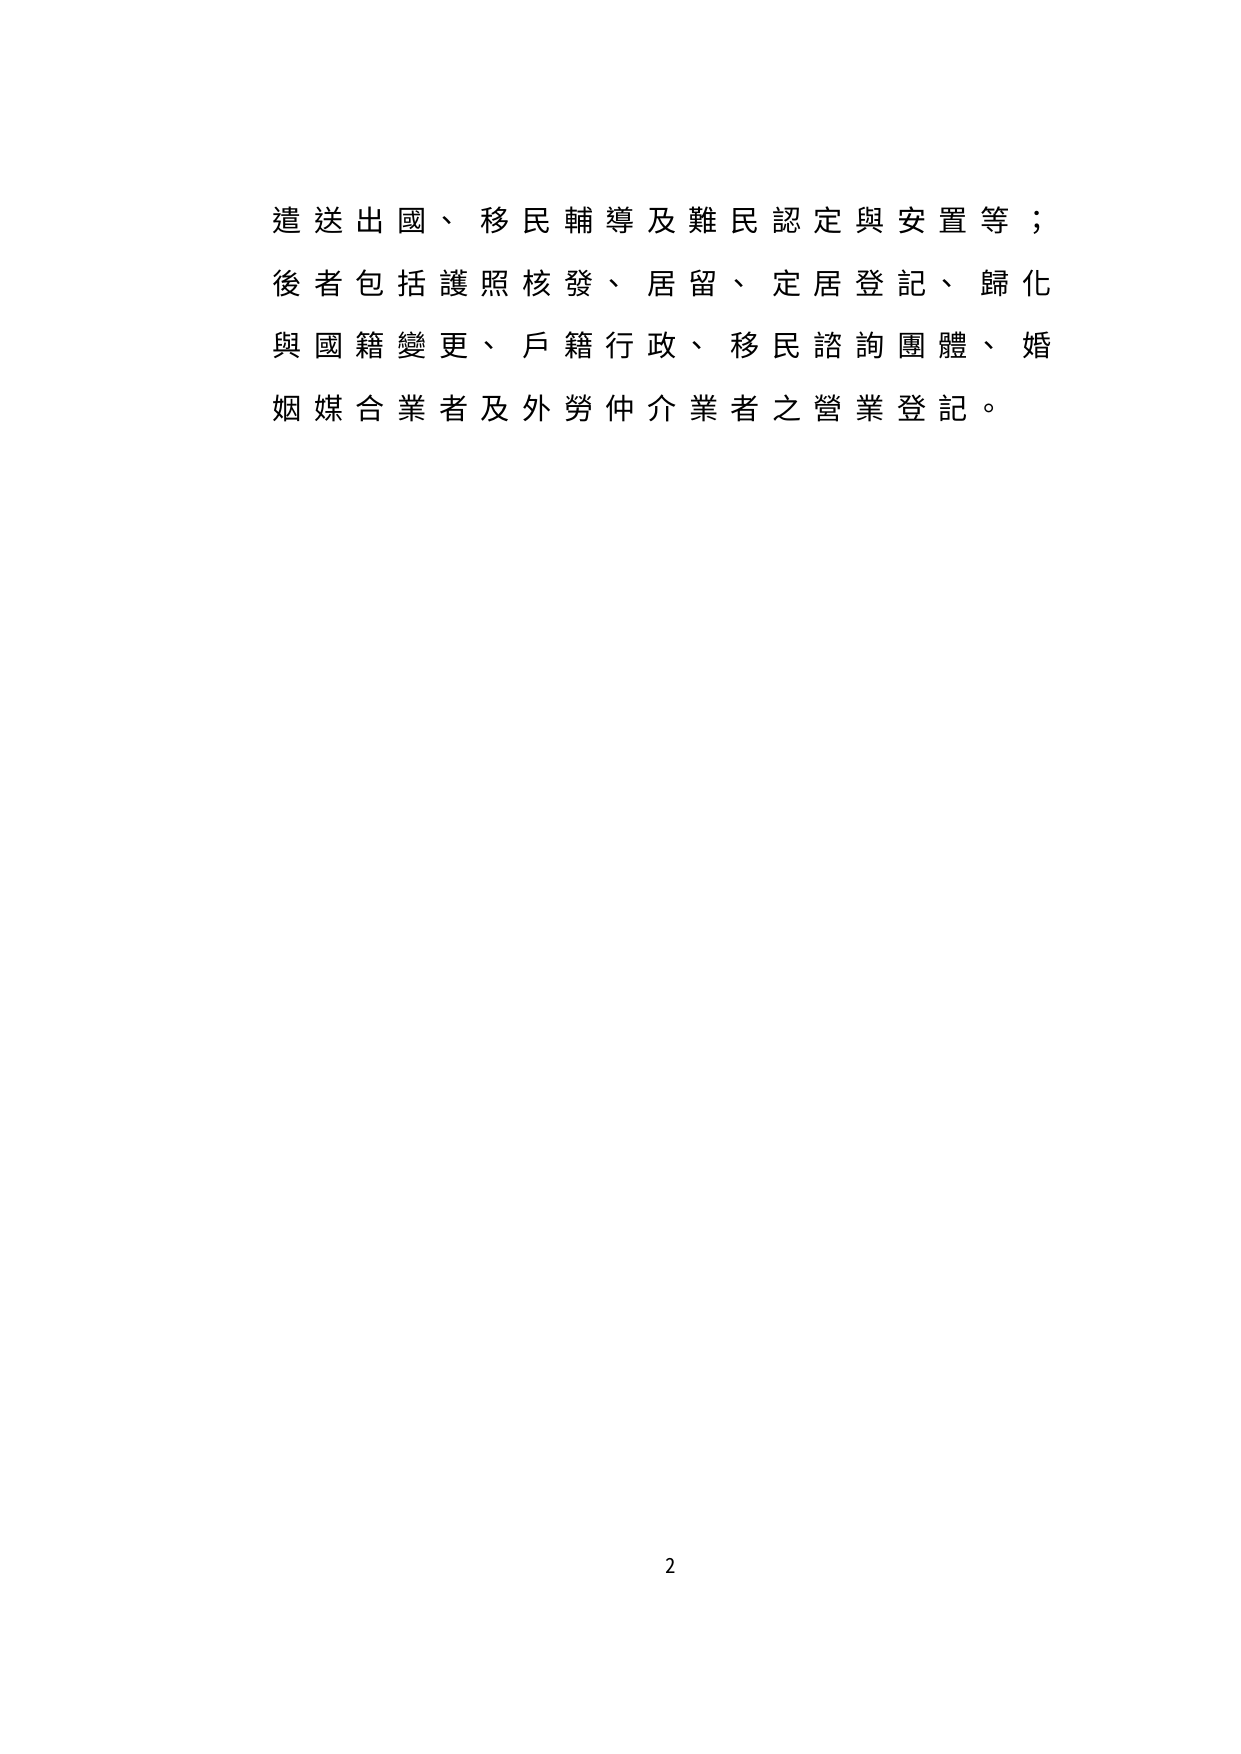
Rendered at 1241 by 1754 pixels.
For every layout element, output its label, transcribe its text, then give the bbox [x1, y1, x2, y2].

text 遣送出國、移民輔導及難民認定與安置等；後者包括護照核發、居留、定居登記、歸化與國籍變更、戶籍行政、移民諮詢團體、婚姻媒合業者及外勞仲介業者之營業登記。 [242, 177, 1058, 427]
